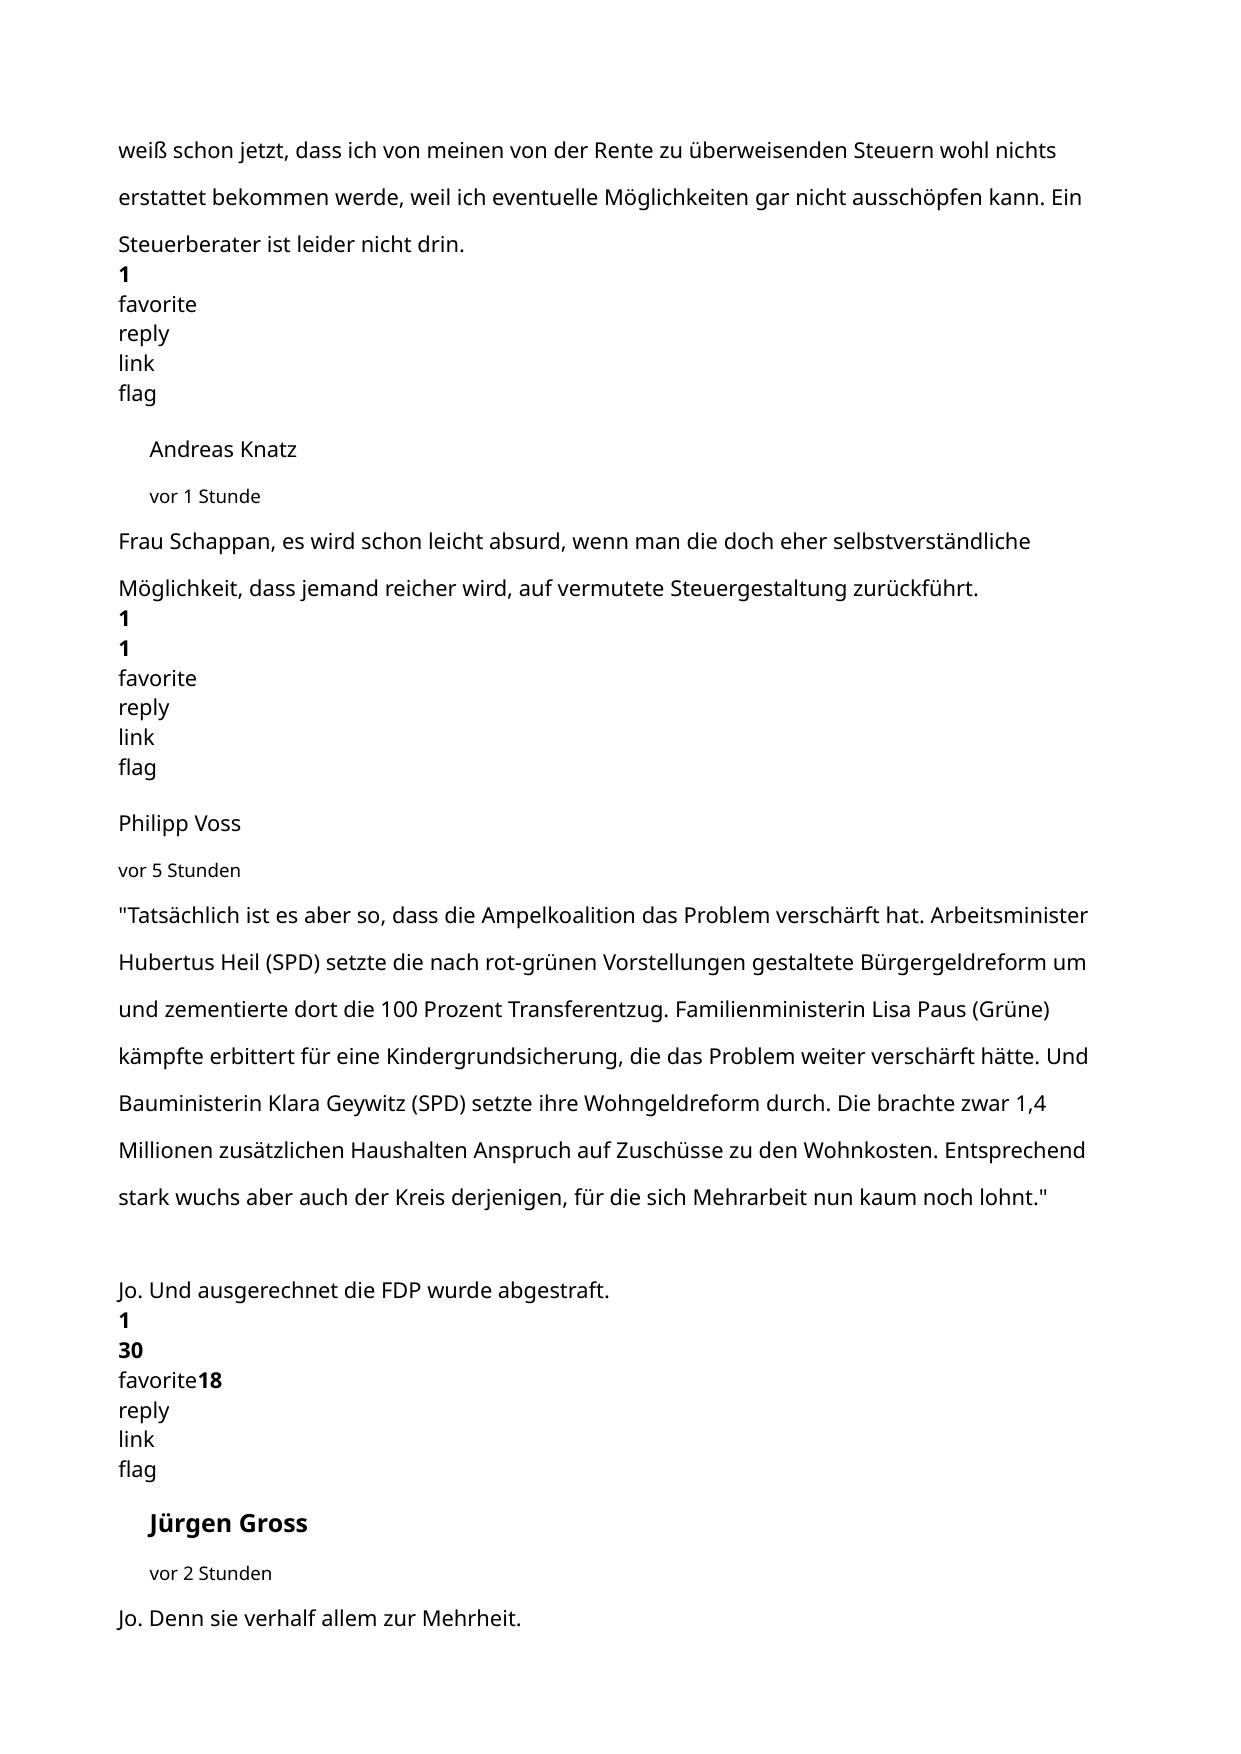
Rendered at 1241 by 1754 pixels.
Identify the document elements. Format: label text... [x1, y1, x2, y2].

text vor 5 Stunden [118, 854, 1122, 883]
text link [118, 348, 1122, 378]
text 1 [118, 633, 1122, 663]
text 30 [118, 1335, 1122, 1365]
text Frau Schappan, es wird schon leicht absurd, wenn man die doch eher selbstverständliche Möglichkeit, dass jemand reicher wird, auf vermutete Steuergestaltung zurückführt. [118, 509, 1122, 603]
text 1 [118, 1305, 1122, 1335]
text vor 2 Stunden [149, 1556, 1122, 1586]
text vor 1 Stunde [149, 479, 1122, 509]
text Philipp Voss [118, 797, 1114, 838]
text 1 [118, 603, 1122, 633]
text Jo. Denn sie verhalf allem zur Mehrheit. [118, 1586, 1122, 1632]
text reply [118, 318, 1122, 348]
text reply [118, 1394, 1122, 1424]
text weiß schon jetzt, dass ich von meinen von der Rente zu überweisenden Steuern wohl nichts erstattet bekommen werde, weil ich eventuelle Möglichkeiten gar nicht ausschöpfen kann. Ein Steuerberater ist leider nicht drin. [118, 118, 1122, 259]
text 1 [118, 259, 1122, 288]
text link [118, 722, 1122, 752]
text favorite [118, 288, 1122, 318]
text flag [118, 1454, 1122, 1484]
text Jürgen Gross [149, 1499, 1114, 1540]
text link [118, 1424, 1122, 1454]
text flag [118, 752, 1122, 782]
text reply [118, 692, 1122, 722]
text favorite [118, 663, 1122, 692]
text Andreas Knatz [149, 423, 1114, 464]
text favorite18 [118, 1365, 1122, 1394]
text flag [118, 378, 1122, 408]
text "Tatsächlich ist es aber so, dass die Ampelkoalition das Problem verschärft hat. Arbeitsminister Hubertus Heil (SPD) setzte die nach rot-grünen Vorstellungen gestaltete Bürgergeldreform um und zementierte dort die 100 Prozent Transferentzug. Familienministerin Lisa Paus (Grüne) kämpfte erbittert für eine Kindergrundsicherung, die das Problem weiter verschärft hätte. Und Bauministerin Klara Geywitz (SPD) setzte ihre Wohngeldreform durch. Die brachte zwar 1,4 Millionen zusätzlichen Haushalten Anspruch auf Zuschüsse zu den Wohnkosten. Entsprechend stark wuchs aber auch der Kreis derjenigen, für die sich Mehrarbeit nun kaum noch lohnt." Jo. Und ausgerechnet die FDP wurde abgestraft. [118, 883, 1122, 1305]
